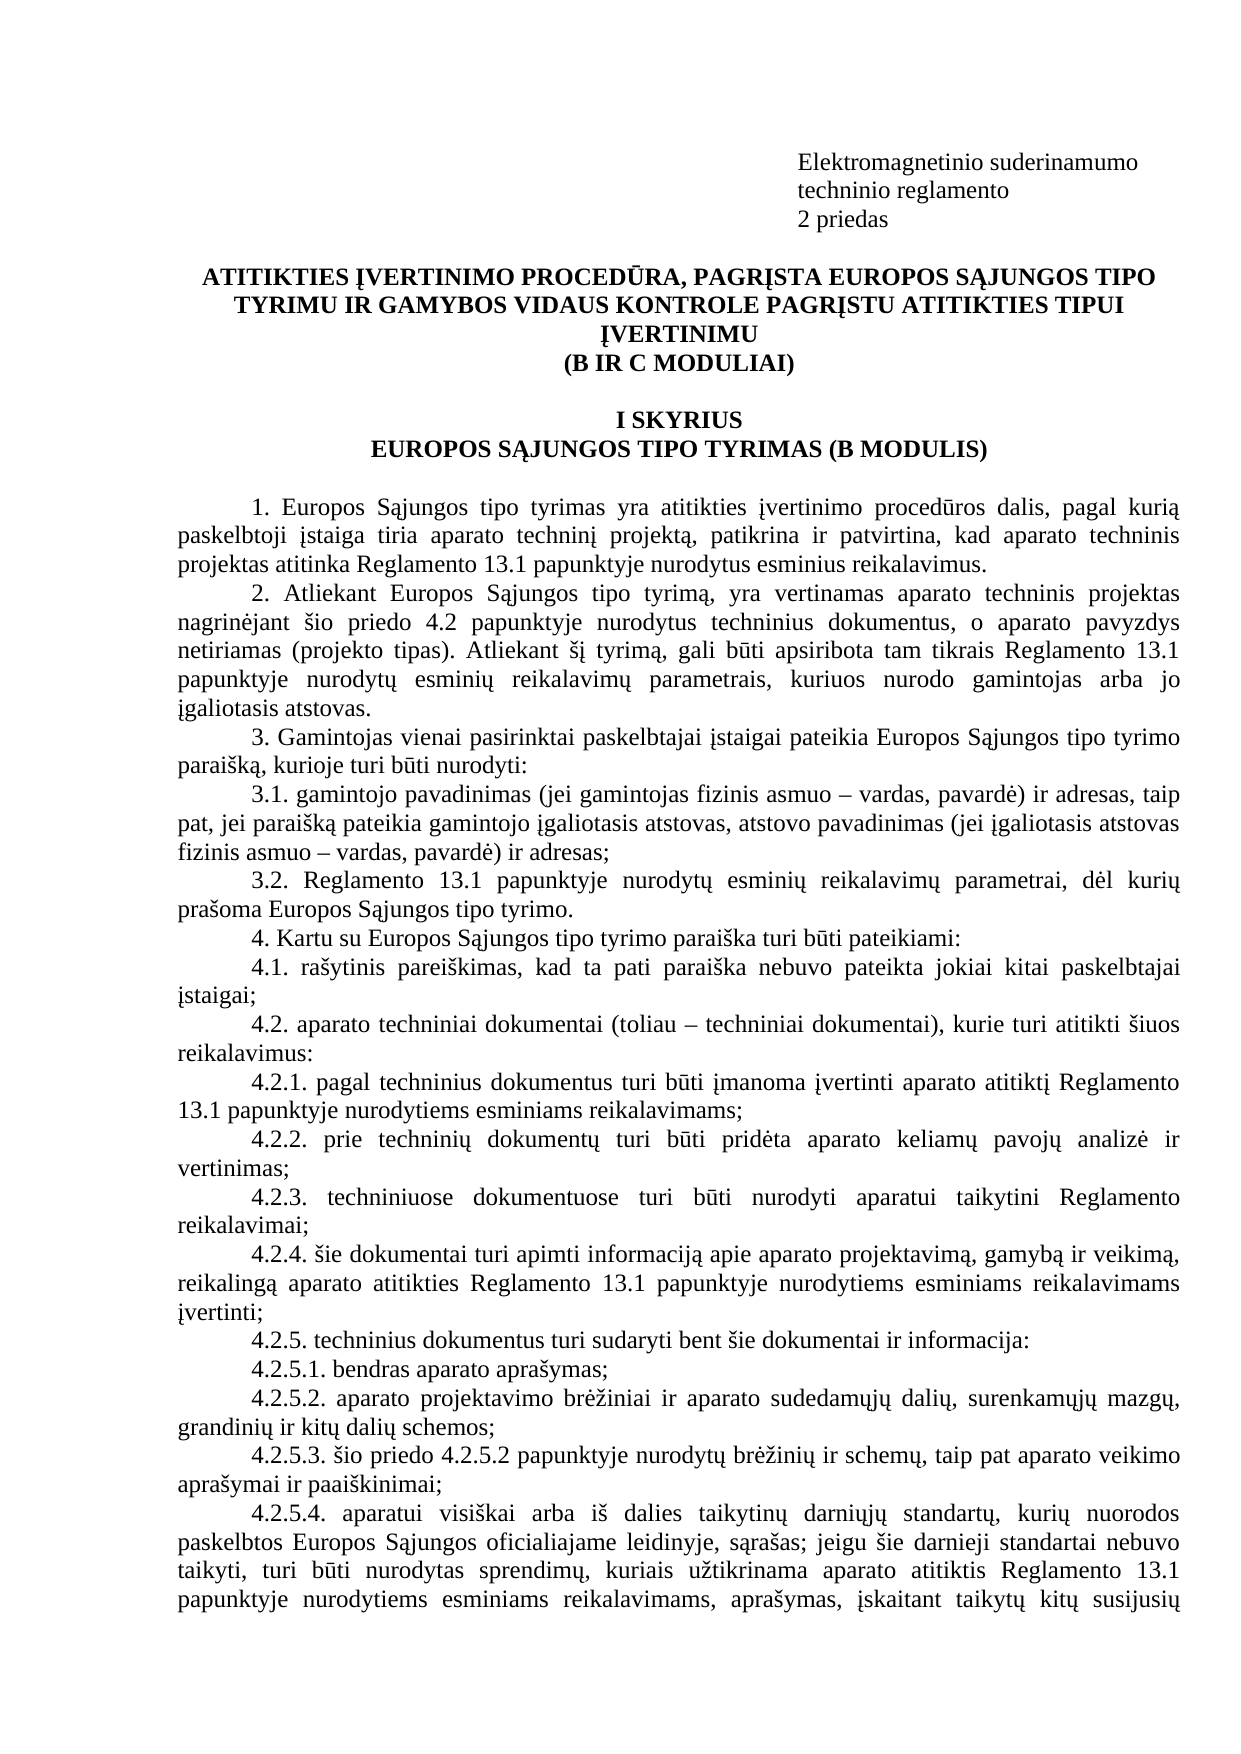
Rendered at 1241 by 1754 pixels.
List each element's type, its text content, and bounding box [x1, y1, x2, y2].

text 2 priedas [797, 204, 1181, 233]
text Elektromagnetinio suderinamumo [797, 147, 1181, 176]
text EUROPOS SĄJUNGOS TIPO TYRIMAS (B MODULIS) [177, 434, 1181, 463]
text 4. Kartu su Europos Sąjungos tipo tyrimo paraiška turi būti pateikiami: [177, 923, 1181, 952]
text 4.2.5.1. bendras aparato aprašymas; [177, 1354, 1181, 1383]
text 4.2.5. techninius dokumentus turi sudaryti bent šie dokumentai ir informacija: [177, 1326, 1181, 1354]
text (B ir C MODULIAI) [177, 348, 1181, 377]
text 4.2.5.2. aparato projektavimo brėžiniai ir aparato sudedamųjų dalių, surenkamųjų mazgų, grandinių ir kitų dalių schemos; [177, 1383, 1181, 1441]
text 4.2.3. techniniuose dokumentuose turi būti nurodyti aparatui taikytini Reglamento reikalavimai; [177, 1182, 1181, 1239]
text 4.2. aparato techniniai dokumentai (toliau – techniniai dokumentai), kurie turi atitikti šiuos reikalavimus: [177, 1009, 1181, 1067]
text 3. Gamintojas vienai pasirinktai paskelbtajai įstaigai pateikia Europos Sąjungos tipo tyrimo paraišką, kurioje turi būti nurodyti: [177, 722, 1181, 779]
text I SKYRIUS [177, 406, 1181, 434]
text 4.2.5.4. aparatui visiškai arba iš dalies taikytinų darniųjų standartų, kurių nuorodos paskelbtos Europos Sąjungos oficialiajame leidinyje, sąrašas; jeigu šie darnieji standartai nebuvo taikyti, turi būti nurodytas sprendimų, kuriais užtikrinama aparato atitiktis Reglamento 13.1 papunktyje nurodytiems esminiams reikalavimams, aprašymas, įskaitant taikytų kitų susijusių [177, 1498, 1181, 1613]
text techninio reglamento [797, 176, 1181, 204]
text 1. Europos Sąjungos tipo tyrimas yra atitikties įvertinimo procedūros dalis, pagal kurią paskelbtoji įstaiga tiria aparato techninį projektą, patikrina ir patvirtina, kad aparato techninis projektas atitinka Reglamento 13.1 papunktyje nurodytus esminius reikalavimus. [177, 492, 1181, 578]
text 4.2.2. prie techninių dokumentų turi būti pridėta aparato keliamų pavojų analizė ir vertinimas; [177, 1124, 1181, 1182]
text 3.1. gamintojo pavadinimas (jei gamintojas fizinis asmuo – vardas, pavardė) ir adresas, taip pat, jei paraišką pateikia gamintojo įgaliotasis atstovas, atstovo pavadinimas (jei įgaliotasis atstovas fizinis asmuo – vardas, pavardė) ir adresas; [177, 779, 1181, 866]
text Atitikties Įvertinimo procedūrA, pagrįstA Europos Sąjungos tipo tyrimu ir gamybos vidaus kontrole PAGRĮSTU ATITIKTIES TIPUI ĮVERTINIMU [177, 262, 1181, 348]
text 4.2.4. šie dokumentai turi apimti informaciją apie aparato projektavimą, gamybą ir veikimą, reikalingą aparato atitikties Reglamento 13.1 papunktyje nurodytiems esminiams reikalavimams įvertinti; [177, 1239, 1181, 1326]
text 4.2.1. pagal techninius dokumentus turi būti įmanoma įvertinti aparato atitiktį Reglamento 13.1 papunktyje nurodytiems esminiams reikalavimams; [177, 1067, 1181, 1124]
text 2. Atliekant Europos Sąjungos tipo tyrimą, yra vertinamas aparato techninis projektas nagrinėjant šio priedo 4.2 papunktyje nurodytus techninius dokumentus, o aparato pavyzdys netiriamas (projekto tipas). Atliekant šį tyrimą, gali būti apsiribota tam tikrais Reglamento 13.1 papunktyje nurodytų esminių reikalavimų parametrais, kuriuos nurodo gamintojas arba jo įgaliotasis atstovas. [177, 578, 1181, 722]
text 3.2. Reglamento 13.1 papunktyje nurodytų esminių reikalavimų parametrai, dėl kurių prašoma Europos Sąjungos tipo tyrimo. [177, 866, 1181, 923]
text 4.1. rašytinis pareiškimas, kad ta pati paraiška nebuvo pateikta jokiai kitai paskelbtajai įstaigai; [177, 952, 1181, 1009]
text 4.2.5.3. šio priedo 4.2.5.2 papunktyje nurodytų brėžinių ir schemų, taip pat aparato veikimo aprašymai ir paaiškinimai; [177, 1441, 1181, 1498]
